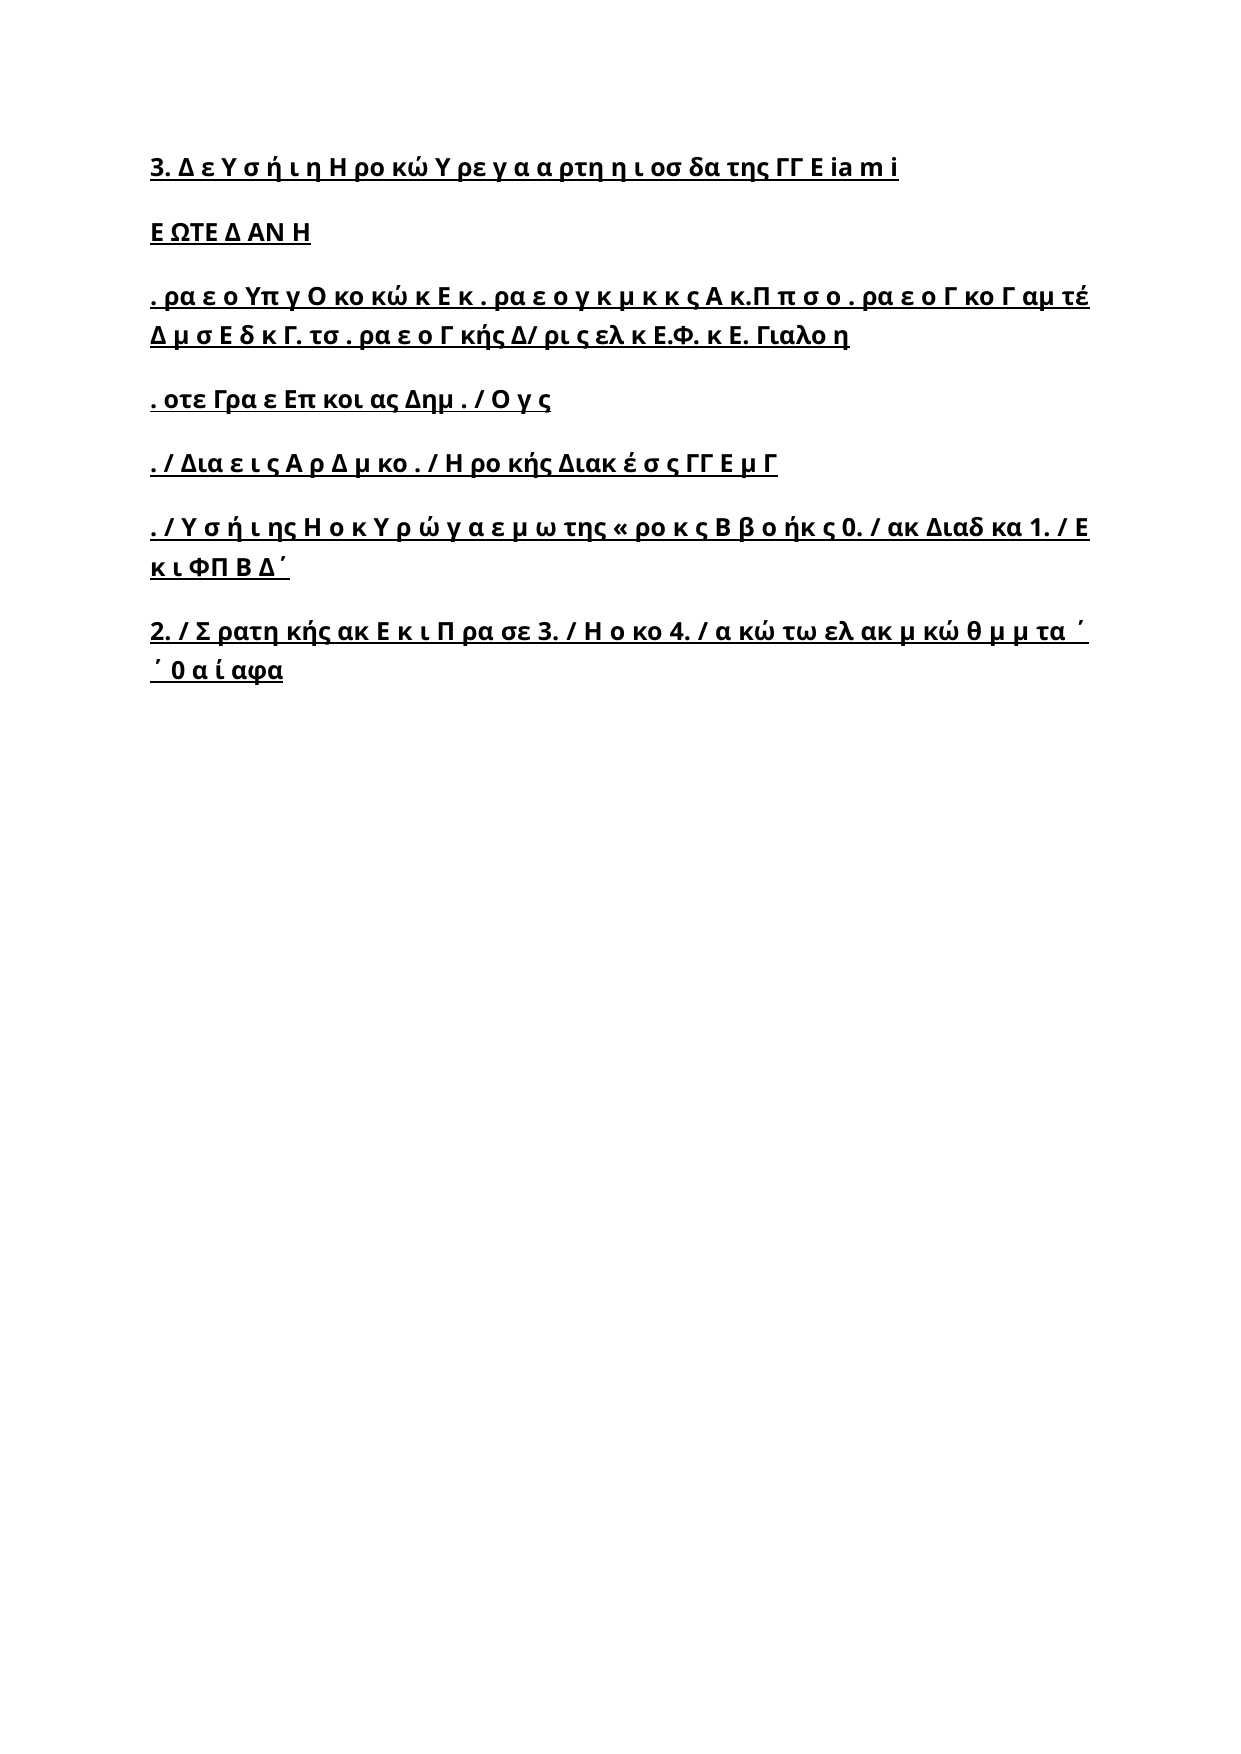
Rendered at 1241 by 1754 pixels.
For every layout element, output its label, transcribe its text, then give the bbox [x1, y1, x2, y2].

text 3. Δ ε Υ σ ή ι η Η ρο κώ Υ ρε γ α α ρτη η ι οσ δα της ΓΓ Ε ia m i [150, 150, 1090, 184]
text 2. / Σ ρατη κής ακ Ε κ ι Π ρα σε 3. / Η ο κο 4. / α κώ τω ελ ακ μ κώ θ μ μ τα ΄ ΄ 0 α ί αφα [150, 613, 1090, 687]
text . / Υ σ ή ι ης Η ο κ Υ ρ ώ γ α ε μ ω της « ρο κ ς Β β ο ήκ ς 0. / ακ Διαδ κα 1. / Ε [150, 510, 1090, 539]
text . / Δια ε ι ς Α ρ Δ μ κο . / Η ρο κής Διακ έ σ ς ΓΓ Ε μ Γ [150, 446, 1090, 480]
text Δ μ σ Ε δ κ Γ. τσ . ρα ε ο Γ κής Δ/ ρι ς ελ κ Ε.Φ. κ Ε. Γιαλο η [150, 309, 1090, 352]
text κ ι ΦΠ Β Δ΄ [150, 541, 1090, 583]
text . οτε Γρα ε Επ κοι ας Δημ . / Ο γ ς [150, 382, 1090, 416]
text Ε ΩΤΕ Δ ΑΝ Η [150, 214, 1090, 248]
text . ρα ε ο Υπ γ Ο κο κώ κ Ε κ . ρα ε ο γ κ μ κ κ ς Α κ.Π π σ ο . ρα ε ο Γ κο Γ αμ τέ [150, 278, 1090, 307]
